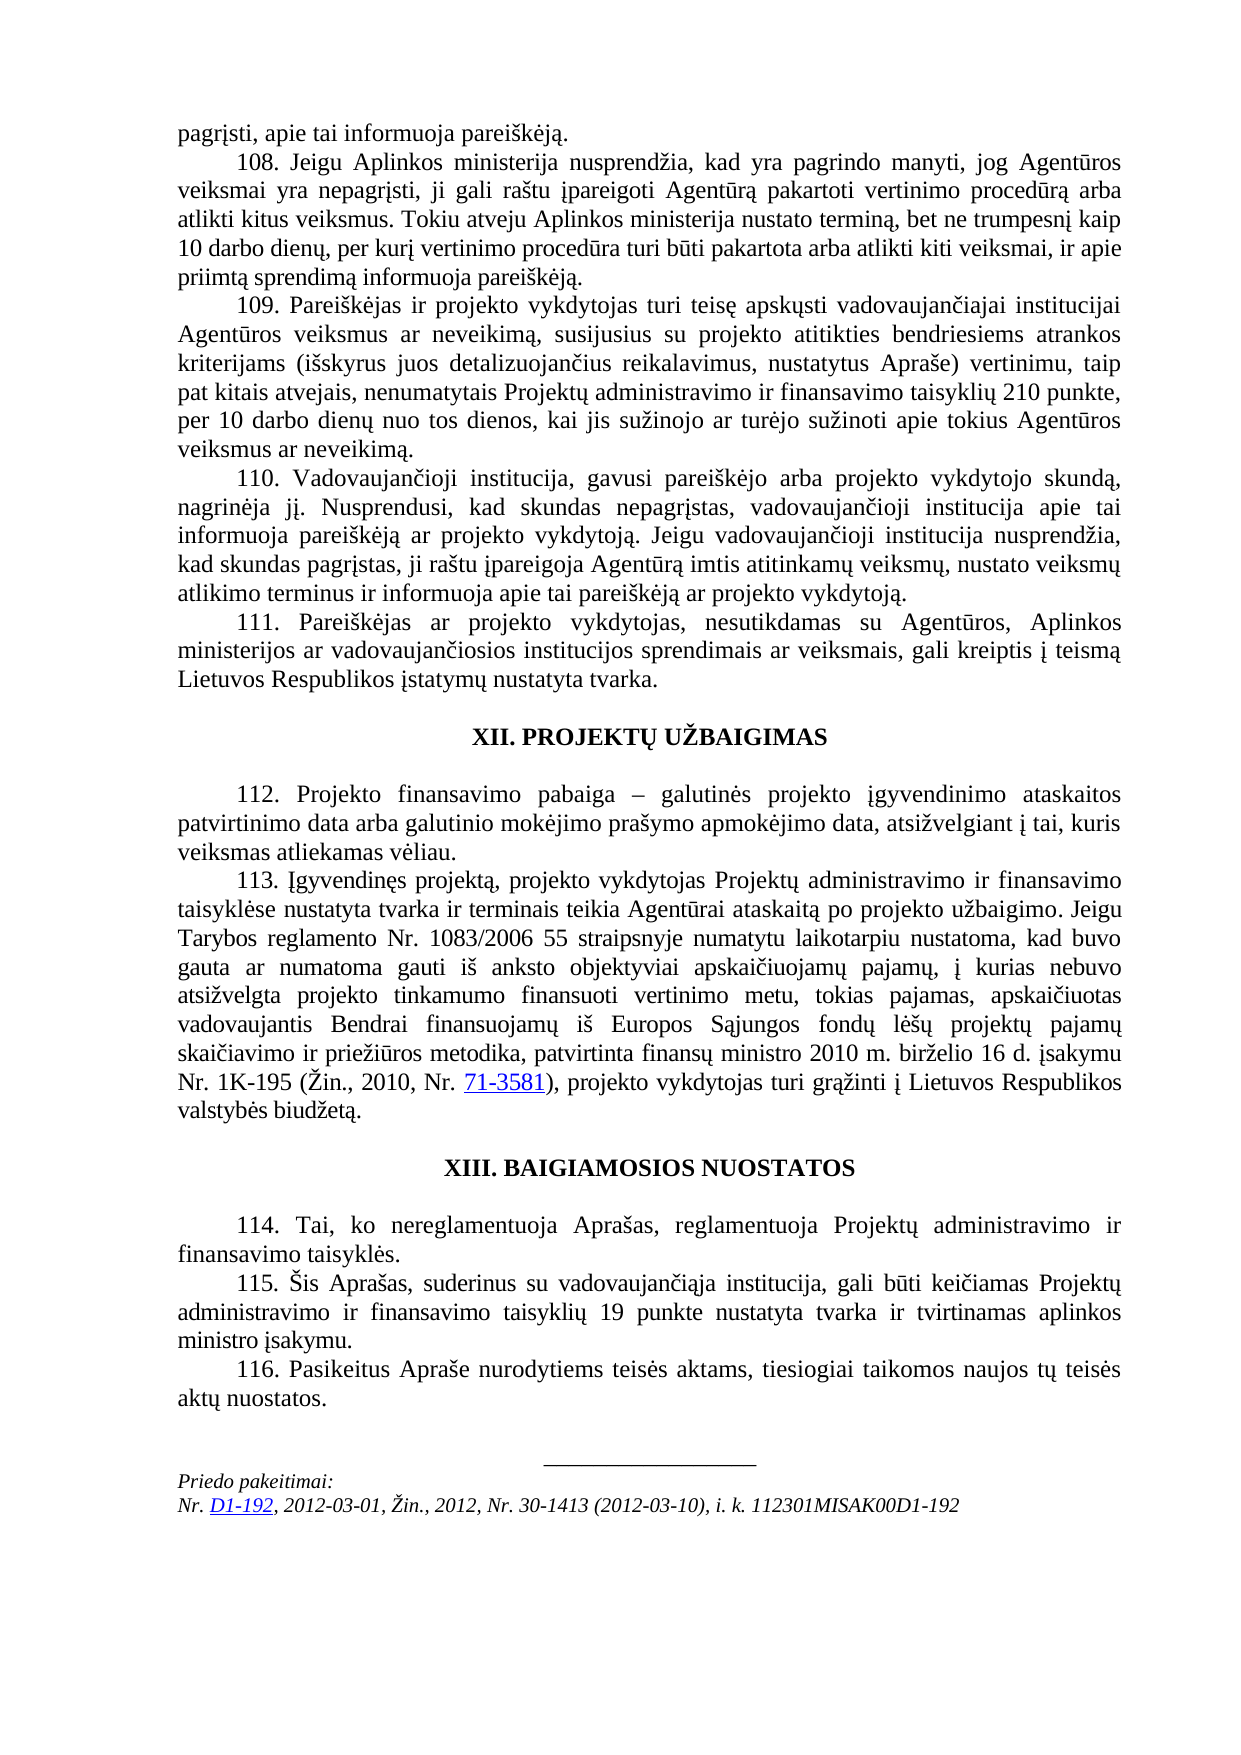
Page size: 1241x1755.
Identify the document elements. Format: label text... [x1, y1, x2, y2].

text _________________ [177, 1441, 1122, 1469]
text 108. Jeigu Aplinkos ministerija nusprendžia, kad yra pagrindo manyti, jog Agentūros veiksmai yra nepagrįsti, ji gali raštu įpareigoti Agentūrą pakartoti vertinimo procedūrą arba atlikti kitus veiksmus. Tokiu atveju Aplinkos ministerija nustato terminą, bet ne trumpesnį kaip 10 darbo dienų, per kurį vertinimo procedūra turi būti pakartota arba atlikti kiti veiksmai, ir apie priimtą sprendimą informuoja pareiškėją. [177, 147, 1122, 291]
text 109. Pareiškėjas ir projekto vykdytojas turi teisę apskųsti vadovaujančiajai institucijai Agentūros veiksmus ar neveikimą, susijusius su projekto atitikties bendriesiems atrankos kriterijams (išskyrus juos detalizuojančius reikalavimus, nustatytus Apraše) vertinimu, taip pat kitais atvejais, nenumatytais Projektų administravimo ir finansavimo taisyklių 210 punkte, per 10 darbo dienų nuo tos dienos, kai jis sužinojo ar turėjo sužinoti apie tokius Agentūros veiksmus ar neveikimą. [177, 291, 1122, 463]
text XII. PROJEKTŲ UŽBAIGIMAS [177, 722, 1122, 751]
text XIII. BAIGIAMOSIOS NUOSTATOS [177, 1153, 1122, 1182]
text 116. Pasikeitus Apraše nurodytiems teisės aktams, tiesiogiai taikomos naujos tų teisės aktų nuostatos. [177, 1354, 1122, 1412]
text pagrįsti, apie tai informuoja pareiškėją. [177, 118, 1122, 147]
text 112. Projekto finansavimo pabaiga – galutinės projekto įgyvendinimo ataskaitos patvirtinimo data arba galutinio mokėjimo prašymo apmokėjimo data, atsižvelgiant į tai, kuris veiksmas atliekamas vėliau. [177, 779, 1122, 866]
text 113. Įgyvendinęs projektą, projekto vykdytojas Projektų administravimo ir finansavimo taisyklėse nustatyta tvarka ir terminais teikia Agentūrai ataskaitą po projekto užbaigimo. Jeigu Tarybos reglamento Nr. 1083/2006 55 straipsnyje numatytu laikotarpiu nustatoma, kad buvo gauta ar numatoma gauti iš anksto objektyviai apskaičiuojamų pajamų, į kurias nebuvo atsižvelgta projekto tinkamumo finansuoti vertinimo metu, tokias pajamas, apskaičiuotas vadovaujantis Bendrai finansuojamų iš Europos Sąjungos fondų lėšų projektų pajamų skaičiavimo ir priežiūros metodika, patvirtinta finansų ministro 2010 m. birželio 16 d. įsakymu Nr. 1K-195 (Žin., 2010, Nr. 71-3581), projekto vykdytojas turi grąžinti į Lietuvos Respublikos valstybės biudžetą. [177, 866, 1122, 1124]
text Priedo pakeitimai: [177, 1469, 1122, 1493]
text 115. Šis Aprašas, suderinus su vadovaujančiąja institucija, gali būti keičiamas Projektų administravimo ir finansavimo taisyklių 19 punkte nustatyta tvarka ir tvirtinamas aplinkos ministro įsakymu. [177, 1268, 1122, 1354]
text Nr. D1-192, 2012-03-01, Žin., 2012, Nr. 30-1413 (2012-03-10), i. k. 112301MISAK00D1-192 [177, 1493, 1122, 1517]
text 111. Pareiškėjas ar projekto vykdytojas, nesutikdamas su Agentūros, Aplinkos ministerijos ar vadovaujančiosios institucijos sprendimais ar veiksmais, gali kreiptis į teismą Lietuvos Respublikos įstatymų nustatyta tvarka. [177, 607, 1122, 693]
text 110. Vadovaujančioji institucija, gavusi pareiškėjo arba projekto vykdytojo skundą, nagrinėja jį. Nusprendusi, kad skundas nepagrįstas, vadovaujančioji institucija apie tai informuoja pareiškėją ar projekto vykdytoją. Jeigu vadovaujančioji institucija nusprendžia, kad skundas pagrįstas, ji raštu įpareigoja Agentūrą imtis atitinkamų veiksmų, nustato veiksmų atlikimo terminus ir informuoja apie tai pareiškėją ar projekto vykdytoją. [177, 463, 1122, 607]
text 114. Tai, ko nereglamentuoja Aprašas, reglamentuoja Projektų administravimo ir finansavimo taisyklės. [177, 1211, 1122, 1268]
